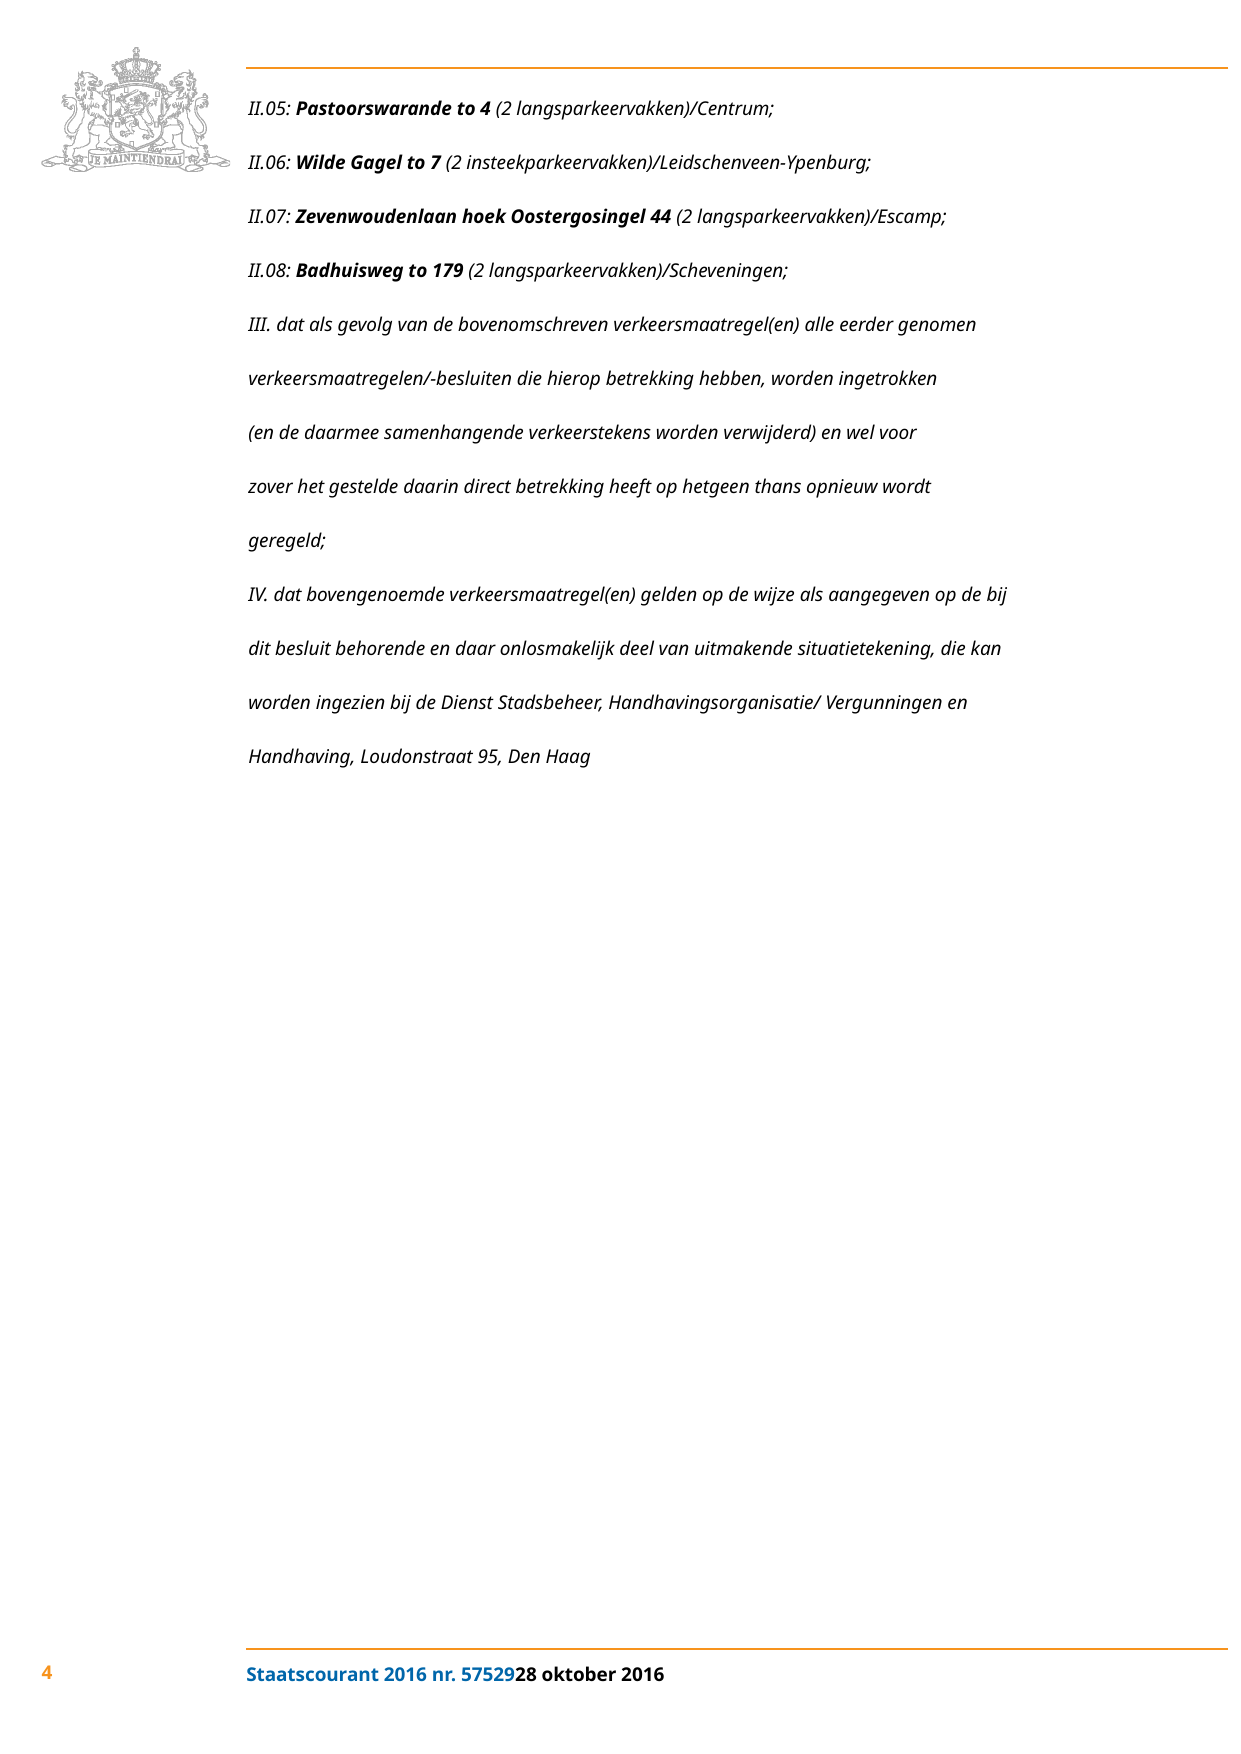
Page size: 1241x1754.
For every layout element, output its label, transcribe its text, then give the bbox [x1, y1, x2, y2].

text geregeld; [248, 527, 1152, 553]
text zover het gestelde daarin direct betrekking heeft op hetgeen thans opnieuw wordt [248, 473, 1152, 499]
picture [41, 47, 231, 172]
text worden ingezien bij de Dienst Stadsbeheer, Handhavingsorganisatie/ Vergunningen en [248, 689, 1152, 715]
text II.05: Pastoorswarande to 4 (2 langsparkeervakken)/Centrum; [248, 95, 1152, 121]
text II.08: Badhuisweg to 179 (2 langsparkeervakken)/Scheveningen; [248, 257, 1152, 283]
text IV. dat bovengenoemde verkeersmaatregel(en) gelden op de wijze als aangegeven op de bij [248, 581, 1152, 607]
text (en de daarmee samenhangende verkeerstekens worden verwijderd) en wel voor [248, 419, 1152, 445]
text II.06: Wilde Gagel to 7 (2 insteekparkeervakken)/Leidschenveen-Ypenburg; [248, 149, 1152, 174]
text dit besluit behorende en daar onlosmakelijk deel van uitmakende situatietekening, die kan [248, 635, 1152, 661]
text II.07: Zevenwoudenlaan hoek Oostergosingel 44 (2 langsparkeervakken)/Escamp; [248, 203, 1152, 229]
text verkeersmaatregelen/-besluiten die hierop betrekking hebben, worden ingetrokken [248, 365, 1152, 391]
text Handhaving, Loudonstraat 95, Den Haag [248, 743, 1152, 769]
text III. dat als gevolg van de bovenomschreven verkeersmaatregel(en) alle eerder genomen [248, 311, 1152, 337]
